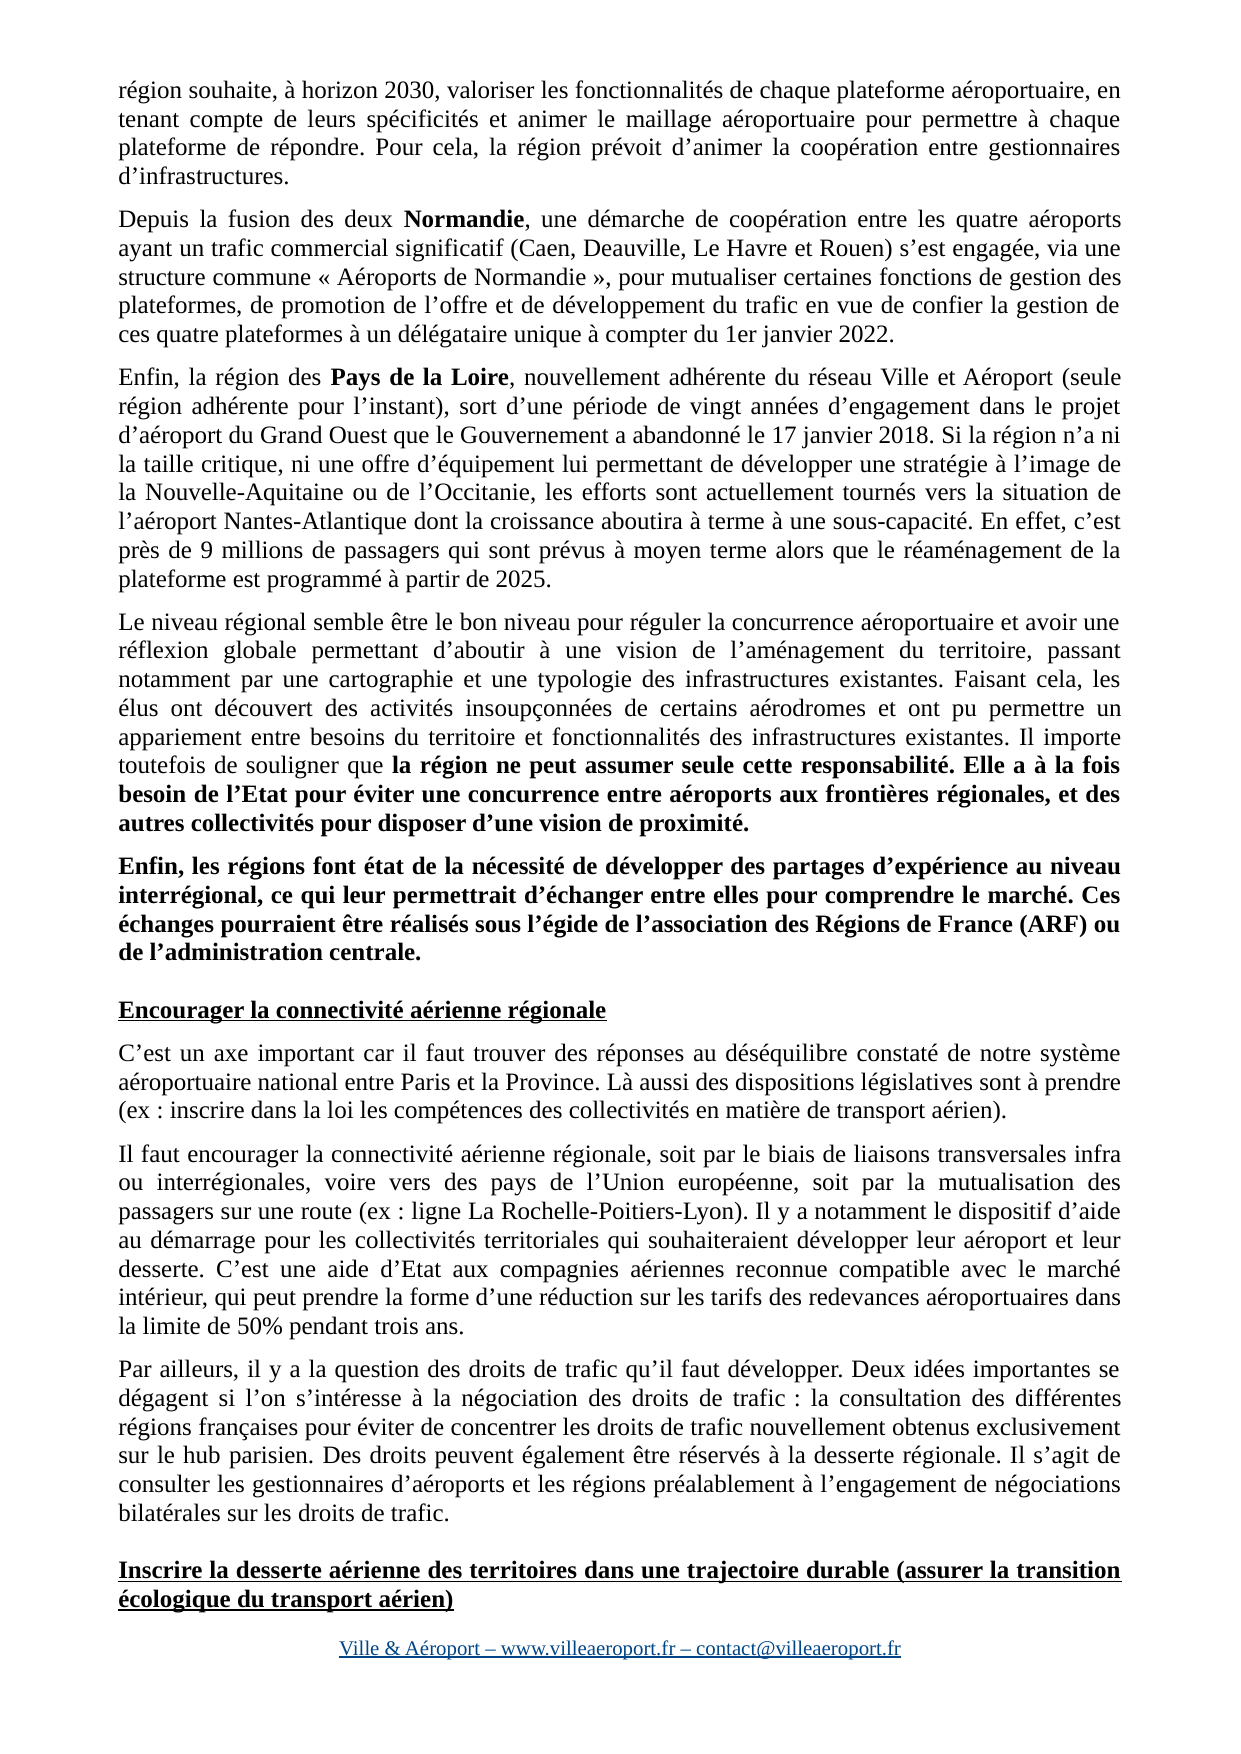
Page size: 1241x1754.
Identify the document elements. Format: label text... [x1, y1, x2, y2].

text Inscrire la desserte aérienne des territoires dans une trajectoire durable (assurer la transition [118, 1556, 1122, 1581]
text Enfin, les régions font état de la nécessité de développer des partages d’expérience au niveau interrégional, ce qui leur permettrait d’échanger entre elles pour comprendre le marché. Ces échanges pourraient être réalisés sous l’égide de l’association des Régions de France (ARF) ou de l’administration centrale. [118, 851, 1122, 966]
text Enfin, la région des Pays de la Loire, nouvellement adhérente du réseau Ville et Aéroport (seule région adhérente pour l’instant), sort d’une période de vingt années d’engagement dans le projet d’aéroport du Grand Ouest que le Gouvernement a abandonné le 17 janvier 2018. Si la région n’a ni la taille critique, ni une offre d’équipement lui permettant de développer une stratégie à l’image de la Nouvelle-Aquitaine ou de l’Occitanie, les efforts sont actuellement tournés vers la situation de l’aéroport Nantes-Atlantique dont la croissance aboutira à terme à une sous-capacité. En effet, c’est près de 9 millions de passagers qui sont prévus à moyen terme alors que le réaménagement de la plateforme est programmé à partir de 2025. [118, 362, 1122, 592]
text Encourager la connectivité aérienne régionale [118, 995, 1122, 1024]
text Il faut encourager la connectivité aérienne régionale, soit par le biais de liaisons transversales infra ou interrégionales, voire vers des pays de l’Union européenne, soit par la mutualisation des passagers sur une route (ex : ligne La Rochelle-Poitiers-Lyon). Il y a notamment le dispositif d’aide au démarrage pour les collectivités territoriales qui souhaiteraient développer leur aéroport et leur desserte. C’est une aide d’Etat aux compagnies aériennes reconnue compatible avec le marché intérieur, qui peut prendre la forme d’une réduction sur les tarifs des redevances aéroportuaires dans la limite de 50% pendant trois ans. [118, 1139, 1122, 1340]
text Le niveau régional semble être le bon niveau pour réguler la concurrence aéroportuaire et avoir une réflexion globale permettant d’aboutir à une vision de l’aménagement du territoire, passant notamment par une cartographie et une typologie des infrastructures existantes. Faisant cela, les élus ont découvert des activités insoupçonnées de certains aérodromes et ont pu permettre un appariement entre besoins du territoire et fonctionnalités des infrastructures existantes. Il importe toutefois de souligner que la région ne peut assumer seule cette responsabilité. Elle a à la fois besoin de l’Etat pour éviter une concurrence entre aéroports aux frontières régionales, et des autres collectivités pour disposer d’une vision de proximité. [118, 607, 1122, 837]
text C’est un axe important car il faut trouver des réponses au déséquilibre constaté de notre système aéroportuaire national entre Paris et la Province. Là aussi des dispositions législatives sont à prendre (ex : inscrire dans la loi les compétences des collectivités en matière de transport aérien). [118, 1038, 1122, 1124]
text Depuis la fusion des deux Normandie, une démarche de coopération entre les quatre aéroports ayant un trafic commercial significatif (Caen, Deauville, Le Havre et Rouen) s’est engagée, via une structure commune « Aéroports de Normandie », pour mutualiser certaines fonctions de gestion des plateformes, de promotion de l’offre et de développement du trafic en vue de confier la gestion de ces quatre plateformes à un délégataire unique à compter du 1er janvier 2022. [118, 204, 1122, 348]
text région souhaite, à horizon 2030, valoriser les fonctionnalités de chaque plateforme aéroportuaire, en tenant compte de leurs spécificités et animer le maillage aéroportuaire pour permettre à chaque plateforme de répondre. Pour cela, la région prévoit d’animer la coopération entre gestionnaires d’infrastructures. [118, 75, 1122, 190]
text écologique du transport aérien) [118, 1582, 1122, 1613]
text Par ailleurs, il y a la question des droits de trafic qu’il faut développer. Deux idées importantes se dégagent si l’on s’intéresse à la négociation des droits de trafic : la consultation des différentes régions françaises pour éviter de concentrer les droits de trafic nouvellement obtenus exclusivement sur le hub parisien. Des droits peuvent également être réservés à la desserte régionale. Il s’agit de consulter les gestionnaires d’aéroports et les régions préalablement à l’engagement de négociations bilatérales sur les droits de trafic. [118, 1354, 1122, 1527]
